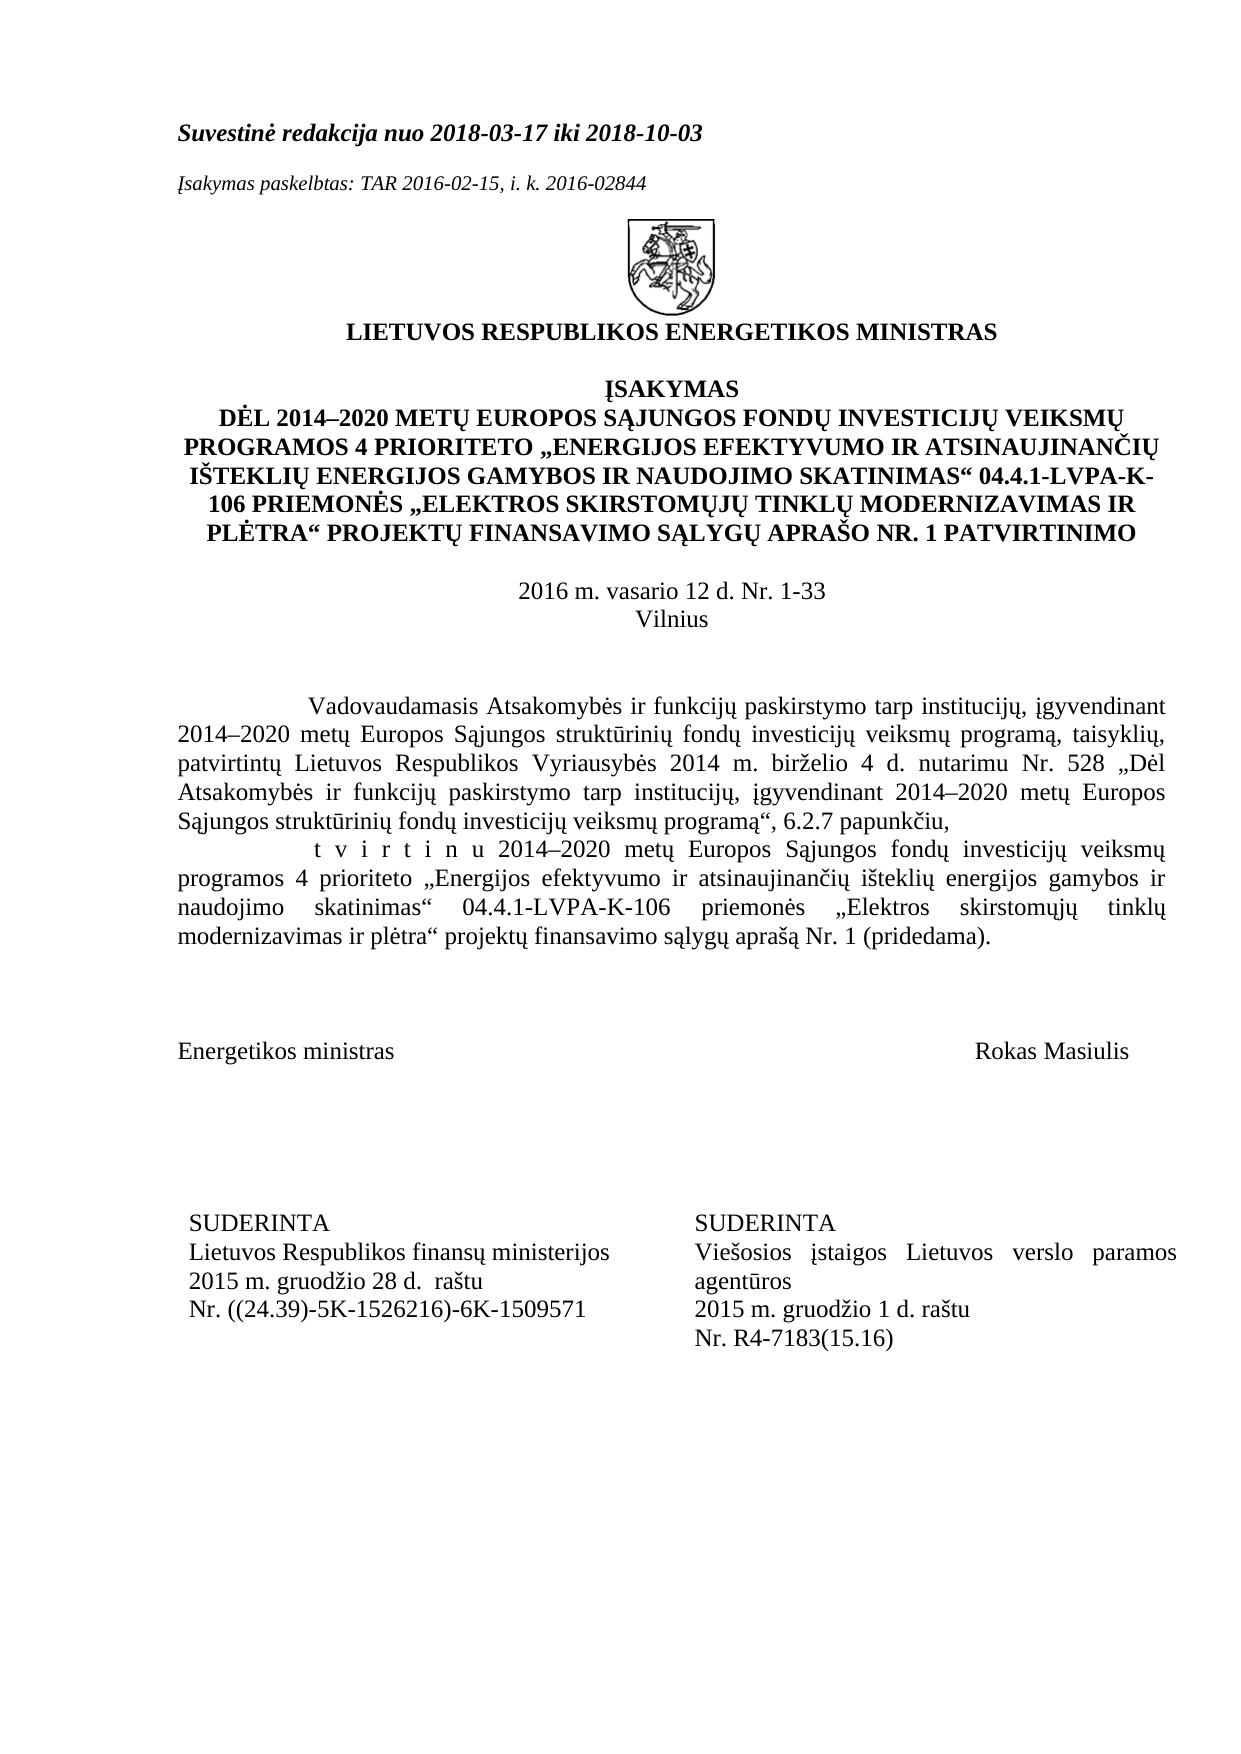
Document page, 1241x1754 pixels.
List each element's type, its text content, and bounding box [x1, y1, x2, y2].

text Vadovaudamasis Atsakomybės ir funkcijų paskirstymo tarp institucijų, įgyvendinant 2014–2020 metų Europos Sąjungos struktūrinių fondų investicijų veiksmų programą, taisyklių, patvirtintų Lietuvos Respublikos Vyriausybės 2014 m. birželio 4 d. nutarimu Nr. 528 „Dėl Atsakomybės ir funkcijų paskirstymo tarp institucijų, įgyvendinant 2014–2020 metų Europos Sąjungos struktūrinių fondų investicijų veiksmų programą“, 6.2.7 papunkčiu, [177, 691, 1166, 834]
text t v i r t i n u 2014–2020 metų Europos Sąjungos fondų investicijų veiksmų programos 4 prioriteto „Energijos efektyvumo ir atsinaujinančių išteklių energijos gamybos ir naudojimo skatinimas“ 04.4.1-LVPA-K-106 priemonės „Elektros skirstomųjų tinklų modernizavimas ir plėtra“ projektų finansavimo sąlygų aprašą Nr. 1 (pridedama). [177, 834, 1166, 949]
text LIETUVOS RESPUBLIKOS energetikos MINISTRAS [177, 317, 1166, 346]
table_header SUDERINTA Viešosios įstaigos Lietuvos verslo paramos agentūros 2015 m. gruodžio 1 d. raštu Nr. R4-7183(15.16) [683, 1208, 1189, 1352]
text Įsakymas paskelbtas: TAR 2016-02-15, i. k. 2016-02844 [177, 171, 1166, 195]
text Vilnius [177, 604, 1166, 633]
text DĖL 2014–2020 METŲ EUROPOS SĄJUNGOS FONDŲ INVESTICIJŲ VEIKSMŲ PROGRAMOS 4 PRIORITETO „ENERGIJOS EFEKTYVUMO IR ATSINAUJINANČIŲ IŠTEKLIŲ ENERGIJOS GAMYBOS IR NAUDOJIMO SKATINIMAS“ 04.4.1-LVPA-K-106 PRIEMONĖS „ELEKTROS SKIRSTOMŲJŲ TINKLŲ MODERNIZAVIMAS IR PLĖTRA“ PROJEKTŲ FINANSAVIMO SĄLYGŲ APRAŠO Nr. 1 PATVIRTINIMO [177, 403, 1166, 547]
text 2016 m. vasario 12 d. Nr. 1-33 [177, 576, 1166, 604]
text ĮSAKYMAS [177, 374, 1166, 403]
text Suvestinė redakcija nuo 2018-03-17 iki 2018-10-03 [177, 118, 1166, 147]
table_header SUDERINTA Lietuvos Respublikos finansų ministerijos 2015 m. gruodžio 28 d. raštu Nr. ((24.39)-5K-1526216)-6K-1509571 [177, 1208, 683, 1352]
text Energetikos ministras Rokas Masiulis [177, 1036, 1166, 1064]
